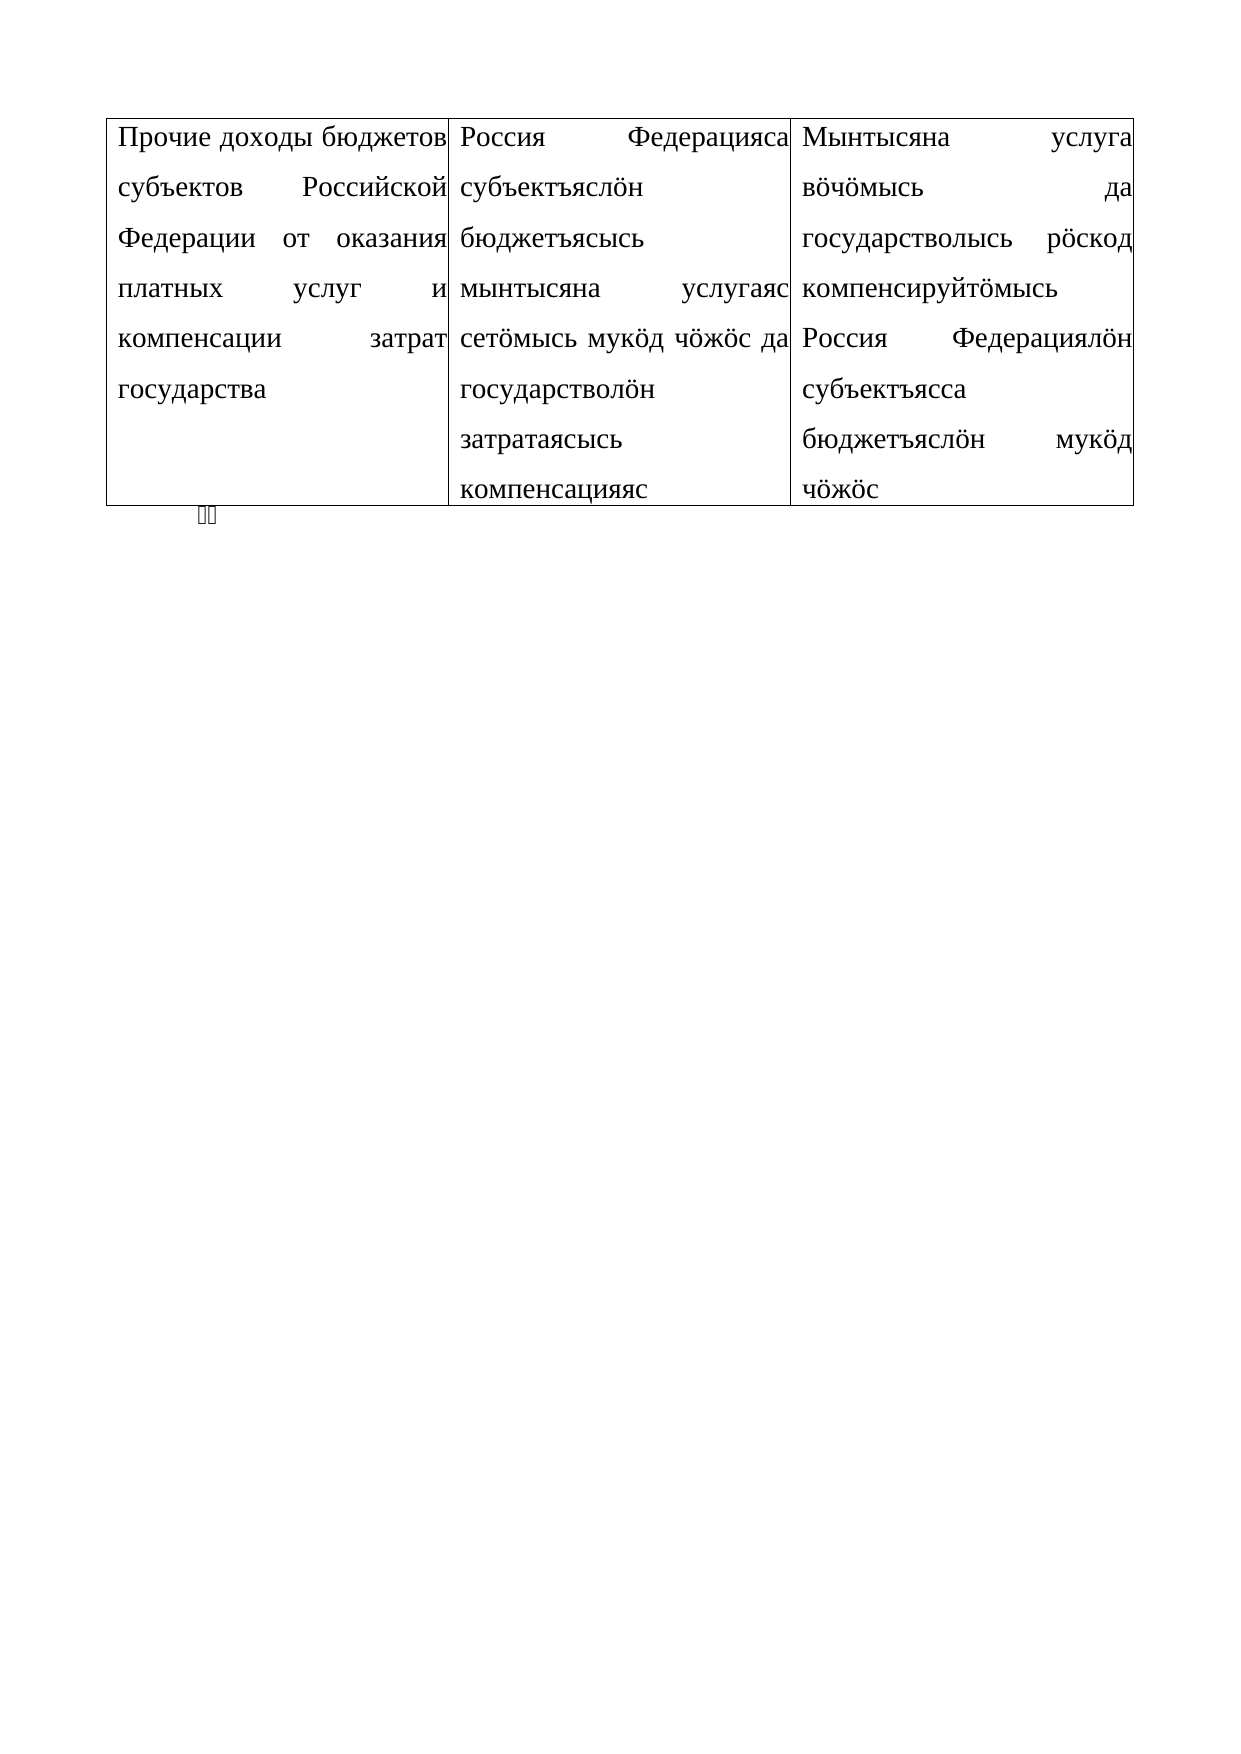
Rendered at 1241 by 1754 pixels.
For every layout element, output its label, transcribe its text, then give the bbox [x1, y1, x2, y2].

text  [118, 506, 1132, 531]
table_header Прочие доходы бюджетов субъектов Российской Федерации от оказания платных услуг и компенсации затрат государства [107, 119, 448, 505]
table_header Мынтысяна услуга вöчöмысь да государстволысь рöскод компенсируйтöмысь Россия Федерациялöн субъектъясса бюджетъяслöн мукöд чöжöс [791, 119, 1133, 505]
table_header Россия Федерацияса субъектъяслöн бюджетъясысь мынтысяна услугаяс сетöмысь мукöд чöжöс да государстволöн затратаясысь компенсацияяс [449, 119, 790, 505]
